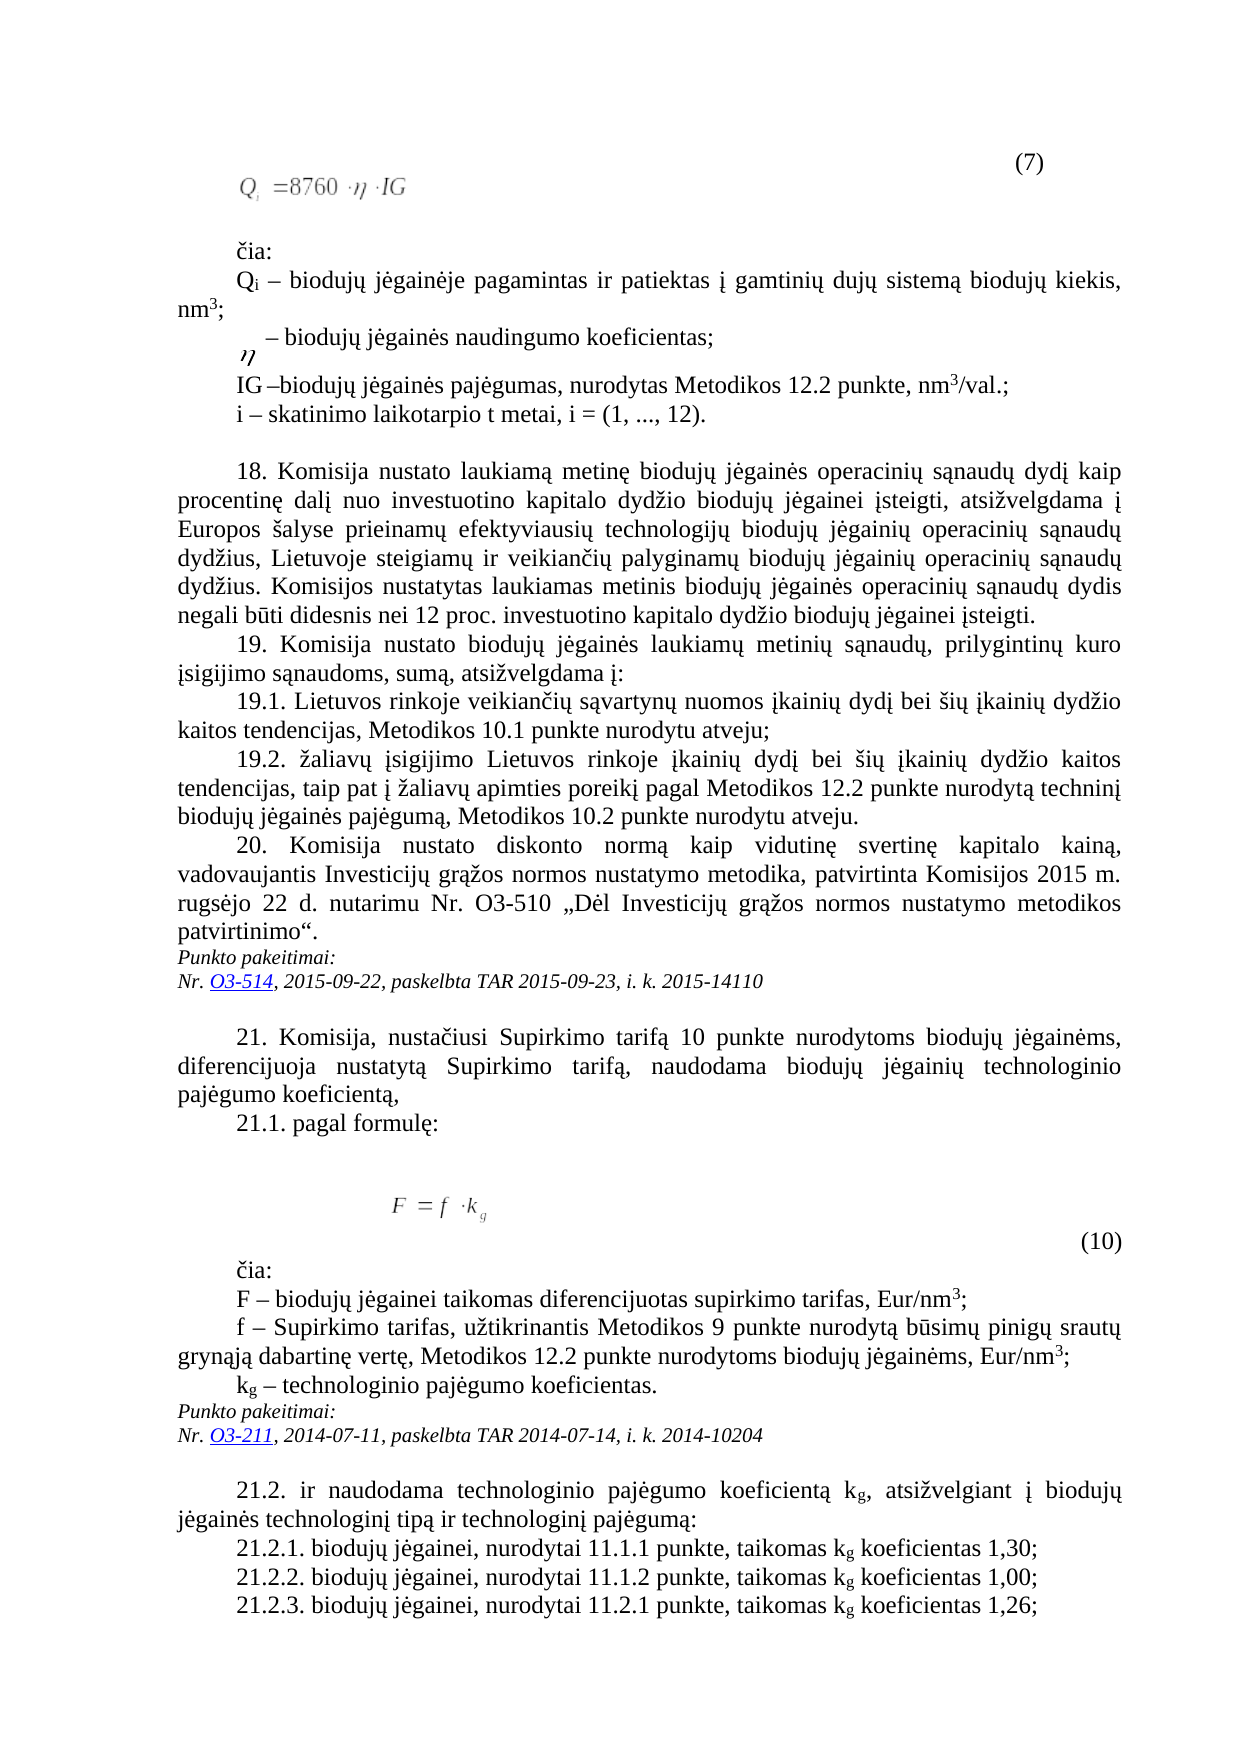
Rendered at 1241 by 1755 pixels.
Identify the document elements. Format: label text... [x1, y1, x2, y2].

text 21.2. ir naudodama technologinio pajėgumo koeficientą kg, atsižvelgiant į biodujų jėgainės technologinį tipą ir technologinį pajėgumą: [177, 1476, 1122, 1533]
text 21.1. pagal formulę: [177, 1108, 1122, 1137]
text Q(i)=8760*eta*IG (7) [177, 147, 1122, 207]
text 18. Komisija nustato laukiamą metinę biodujų jėgainės operacinių sąnaudų dydį kaip procentinę dalį nuo investuotino kapitalo dydžio biodujų jėgainei įsteigti, atsižvelgdama į Europos šalyse prieinamų efektyviausių technologijų biodujų jėgainių operacinių sąnaudų dydžius, Lietuvoje steigiamų ir veikiančių palyginamų biodujų jėgainių operacinių sąnaudų dydžius. Komisijos nustatytas laukiamas metinis biodujų jėgainės operacinių sąnaudų dydis negali būti didesnis nei 12 proc. investuotino kapitalo dydžio biodujų jėgainei įsteigti. [177, 456, 1122, 629]
text 19.1. Lietuvos rinkoje veikiančių sąvartynų nuomos įkainių dydį bei šių įkainių dydžio kaitos tendencijas, Metodikos 10.1 punkte nurodytu atveju; [177, 686, 1122, 744]
text 19. Komisija nustato biodujų jėgainės laukiamų metinių sąnaudų, prilygintinų kuro įsigijimo sąnaudoms, sumą, atsižvelgdama į: [177, 629, 1122, 686]
text IG –biodujų jėgainės pajėgumas, nurodytas Metodikos 12.2 punkte, nm3/val.; [177, 370, 1122, 399]
text Nr. O3-514, 2015-09-22, paskelbta TAR 2015-09-23, i. k. 2015-14110 [177, 969, 1122, 993]
text (10) [177, 1166, 1122, 1255]
text 20. Komisija nustato diskonto normą kaip vidutinę svertinę kapitalo kainą, vadovaujantis Investicijų grąžos normos nustatymo metodika, patvirtinta Komisijos 2015 m. rugsėjo 22 d. nutarimu Nr. O3-510 „Dėl Investicijų grąžos normos nustatymo metodikos patvirtinimo“. [177, 830, 1122, 945]
text kg – technologinio pajėgumo koeficientas. [177, 1370, 1122, 1399]
text Qi – biodujų jėgainėje pagamintas ir patiektas į gamtinių dujų sistemą biodujų kiekis, nm3; [177, 265, 1122, 322]
text 21.2.1. biodujų jėgainei, nurodytai 11.1.1 punkte, taikomas kg koeficientas 1,30; [177, 1533, 1122, 1562]
text Punkto pakeitimai: [177, 945, 1122, 969]
text 21.2.2. biodujų jėgainei, nurodytai 11.1.2 punkte, taikomas kg koeficientas 1,00; [177, 1562, 1122, 1591]
text F – biodujų jėgainei taikomas diferencijuotas supirkimo tarifas, Eur/nm3; [177, 1284, 1122, 1312]
text Punkto pakeitimai: [177, 1399, 1122, 1423]
text i – skatinimo laikotarpio t metai, i = (1, ..., 12). [177, 399, 1122, 428]
text 21. Komisija, nustačiusi Supirkimo tarifą 10 punkte nurodytoms biodujų jėgainėms, diferencijuoja nustatytą Supirkimo tarifą, naudodama biodujų jėgainių technologinio pajėgumo koeficientą, [177, 1022, 1122, 1108]
text čia: [177, 1255, 1122, 1284]
text f – Supirkimo tarifas, užtikrinantis Metodikos 9 punkte nurodytą būsimų pinigų srautų grynąją dabartinę vertę, Metodikos 12.2 punkte nurodytoms biodujų jėgainėms, Eur/nm3; [177, 1312, 1122, 1370]
text 19.2. žaliavų įsigijimo Lietuvos rinkoje įkainių dydį bei šių įkainių dydžio kaitos tendencijas, taip pat į žaliavų apimties poreikį pagal Metodikos 12.2 punkte nurodytą techninį biodujų jėgainės pajėgumą, Metodikos 10.2 punkte nurodytu atveju. [177, 744, 1122, 830]
text Nr. O3-211, 2014-07-11, paskelbta TAR 2014-07-14, i. k. 2014-10204 [177, 1423, 1122, 1447]
text 21.2.3. biodujų jėgainei, nurodytai 11.2.1 punkte, taikomas kg koeficientas 1,26; [177, 1591, 1122, 1619]
text čia: [177, 236, 1122, 265]
text eta – biodujų jėgainės naudingumo koeficientas; [177, 322, 1122, 370]
